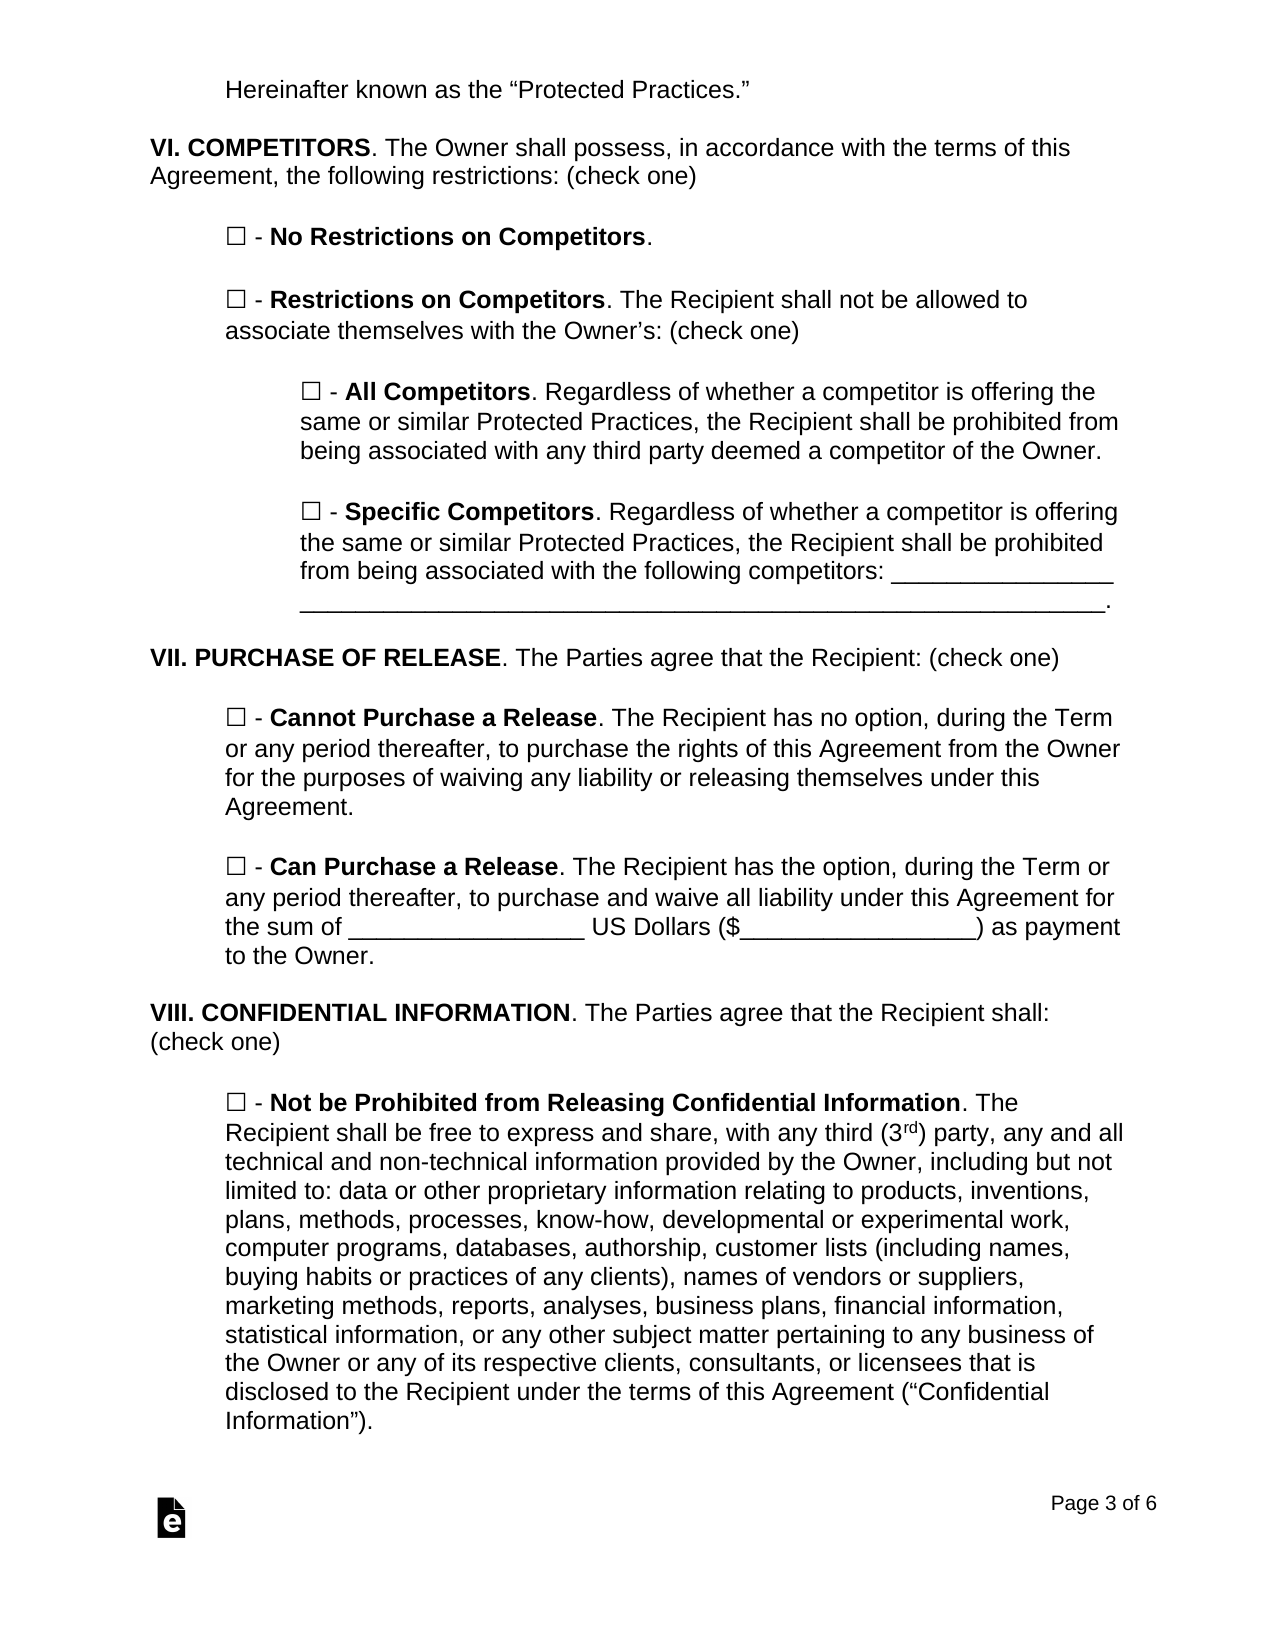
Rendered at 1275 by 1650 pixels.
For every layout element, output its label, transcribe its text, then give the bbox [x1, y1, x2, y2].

text ☐ - No Restrictions on Competitors. [225, 219, 1125, 253]
text VII. PURCHASE OF RELEASE. The Parties agree that the Recipient: (check one) [150, 642, 1125, 671]
text __________________________________________________________. [300, 585, 1125, 614]
text ☐ - Cannot Purchase a Release. The Recipient has no option, during the Term or any period thereafter, to purchase the rights of this Agreement from the Owner for the purposes of waiving any liability or releasing themselves under this Agreement. [225, 700, 1125, 820]
text VI. COMPETITORS. The Owner shall possess, in accordance with the terms of this Agreement, the following restrictions: (check one) [150, 132, 1125, 190]
text VIII. CONFIDENTIAL INFORMATION. The Parties agree that the Recipient shall: (check one) [150, 998, 1125, 1056]
text ☐ - Specific Competitors. Regardless of whether a competitor is offering the same or similar Protected Practices, the Recipient shall be prohibited from being associated with the following competitors: ________________ [300, 493, 1125, 585]
text ☐ - Restrictions on Competitors. The Recipient shall not be allowed to associate themselves with the Owner’s: (check one) [225, 282, 1125, 344]
text ☐ - Can Purchase a Release. The Recipient has the option, during the Term or any period thereafter, to purchase and waive all liability under this Agreement for the sum of _________________ US Dollars ($_________________) as payment to the Owner. [225, 849, 1125, 969]
text ☐ - Not be Prohibited from Releasing Confidential Information. The Recipient shall be free to express and share, with any third (3rd) party, any and all technical and non-technical information provided by the Owner, including but not limited to: data or other proprietary information relating to products, inventions, plans, methods, processes, know-how, developmental or experimental work, computer programs, databases, authorship, customer lists (including names, buying habits or practices of any clients), names of vendors or suppliers, marketing methods, reports, analyses, business plans, financial information, statistical information, or any other subject matter pertaining to any business of the Owner or any of its respective clients, consultants, or licensees that is disclosed to the Recipient under the terms of this Agreement (“Confidential Information”). [225, 1084, 1125, 1435]
text ☐ - All Competitors. Regardless of whether a competitor is offering the same or similar Protected Practices, the Recipient shall be prohibited from being associated with any third party deemed a competitor of the Owner. [300, 373, 1125, 465]
text Hereinafter known as the “Protected Practices.” [225, 75, 1125, 104]
